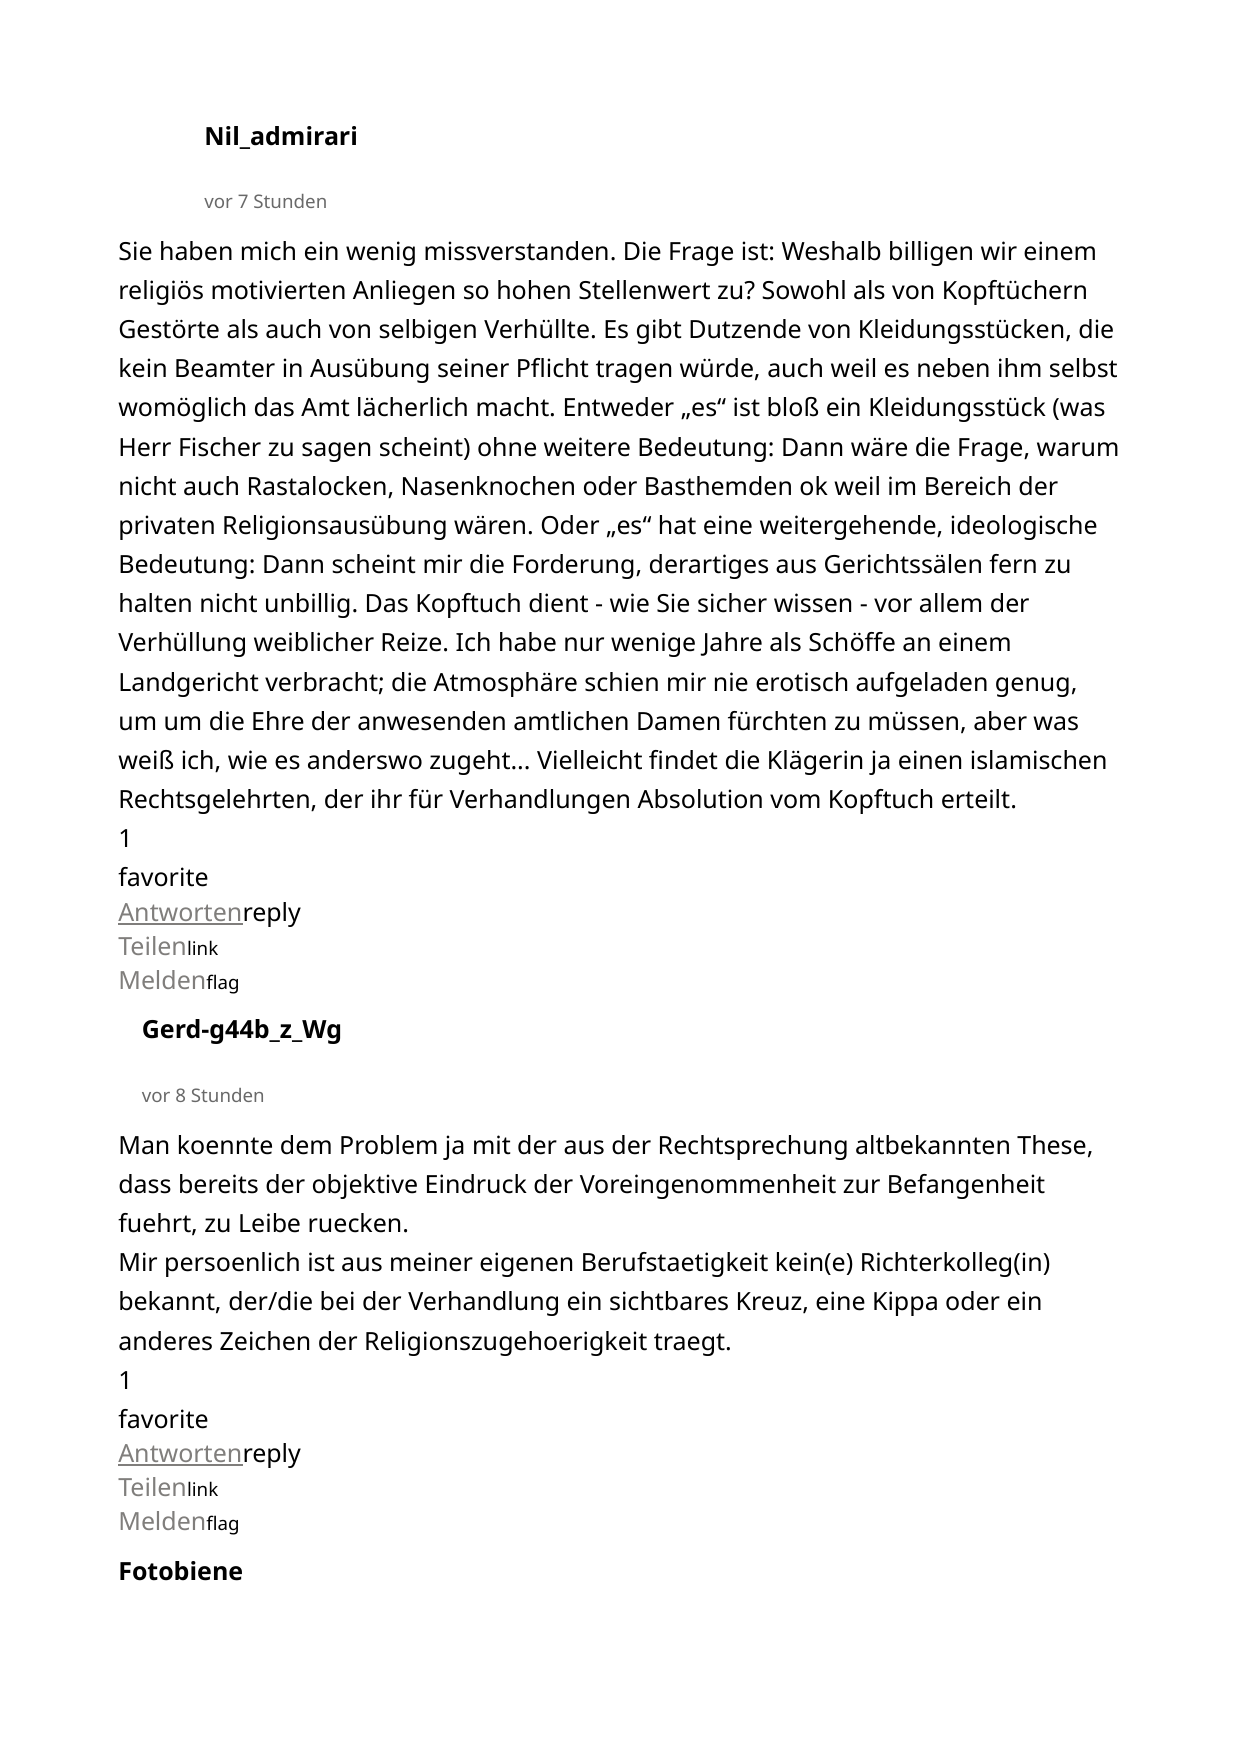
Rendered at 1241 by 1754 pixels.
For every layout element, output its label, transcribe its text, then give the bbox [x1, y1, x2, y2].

text 1 [118, 1362, 1122, 1396]
text Teilenlink [118, 1469, 1122, 1504]
text Gerd-g44b_z_Wg [142, 1012, 1114, 1046]
text favorite [118, 1401, 1122, 1436]
text favorite [118, 860, 1122, 894]
text vor 7 Stunden [204, 188, 1117, 214]
text Teilenlink [118, 928, 1122, 962]
text Fotobiene [118, 1553, 1114, 1587]
text Antwortenreply [118, 894, 1122, 928]
text vor 8 Stunden [142, 1082, 1117, 1108]
text Man koennte dem Problem ja mit der aus der Rechtsprechung altbekannten These, dass bereits der objektive Eindruck der Voreingenommenheit zur Befangenheit fuehrt, zu Leibe ruecken. Mir persoenlich ist aus meiner eigenen Berufstaetigkeit kein(e) Richterkolleg(in) bekannt, der/die bei der Verhandlung ein sichtbares Kreuz, eine Kippa oder ein anderes Zeichen der Religionszugehoerigkeit traegt. [118, 1127, 1122, 1357]
text Antwortenreply [118, 1436, 1122, 1469]
text Nil_admirari [204, 118, 1114, 152]
text 1 [118, 821, 1122, 855]
text Meldenflag [118, 962, 1122, 996]
text Sie haben mich ein wenig missverstanden. Die Frage ist: Weshalb billigen wir einem religiös motivierten Anliegen so hohen Stellenwert zu? Sowohl als von Kopftüchern Gestörte als auch von selbigen Verhüllte. Es gibt Dutzende von Kleidungsstücken, die kein Beamter in Ausübung seiner Pflicht tragen würde, auch weil es neben ihm selbst womöglich das Amt lächerlich macht. Entweder „es“ ist bloß ein Kleidungsstück (was Herr Fischer zu sagen scheint) ohne weitere Bedeutung: Dann wäre die Frage, warum nicht auch Rastalocken, Nasenknochen oder Basthemden ok weil im Bereich der privaten Religionsausübung wären. Oder „es“ hat eine weitergehende, ideologische Bedeutung: Dann scheint mir die Forderung, derartiges aus Gerichtssälen fern zu halten nicht unbillig. Das Kopftuch dient - wie Sie sicher wissen - vor allem der Verhüllung weiblicher Reize. Ich habe nur wenige Jahre als Schöffe an einem Landgericht verbracht; die Atmosphäre schien mir nie erotisch aufgeladen genug, um um die Ehre der anwesenden amtlichen Damen fürchten zu müssen, aber was weiß ich, wie es anderswo zugeht... Vielleicht findet die Klägerin ja einen islamischen Rechtsgelehrten, der ihr für Verhandlungen Absolution vom Kopftuch erteilt. [118, 233, 1122, 816]
text Meldenflag [118, 1504, 1122, 1538]
